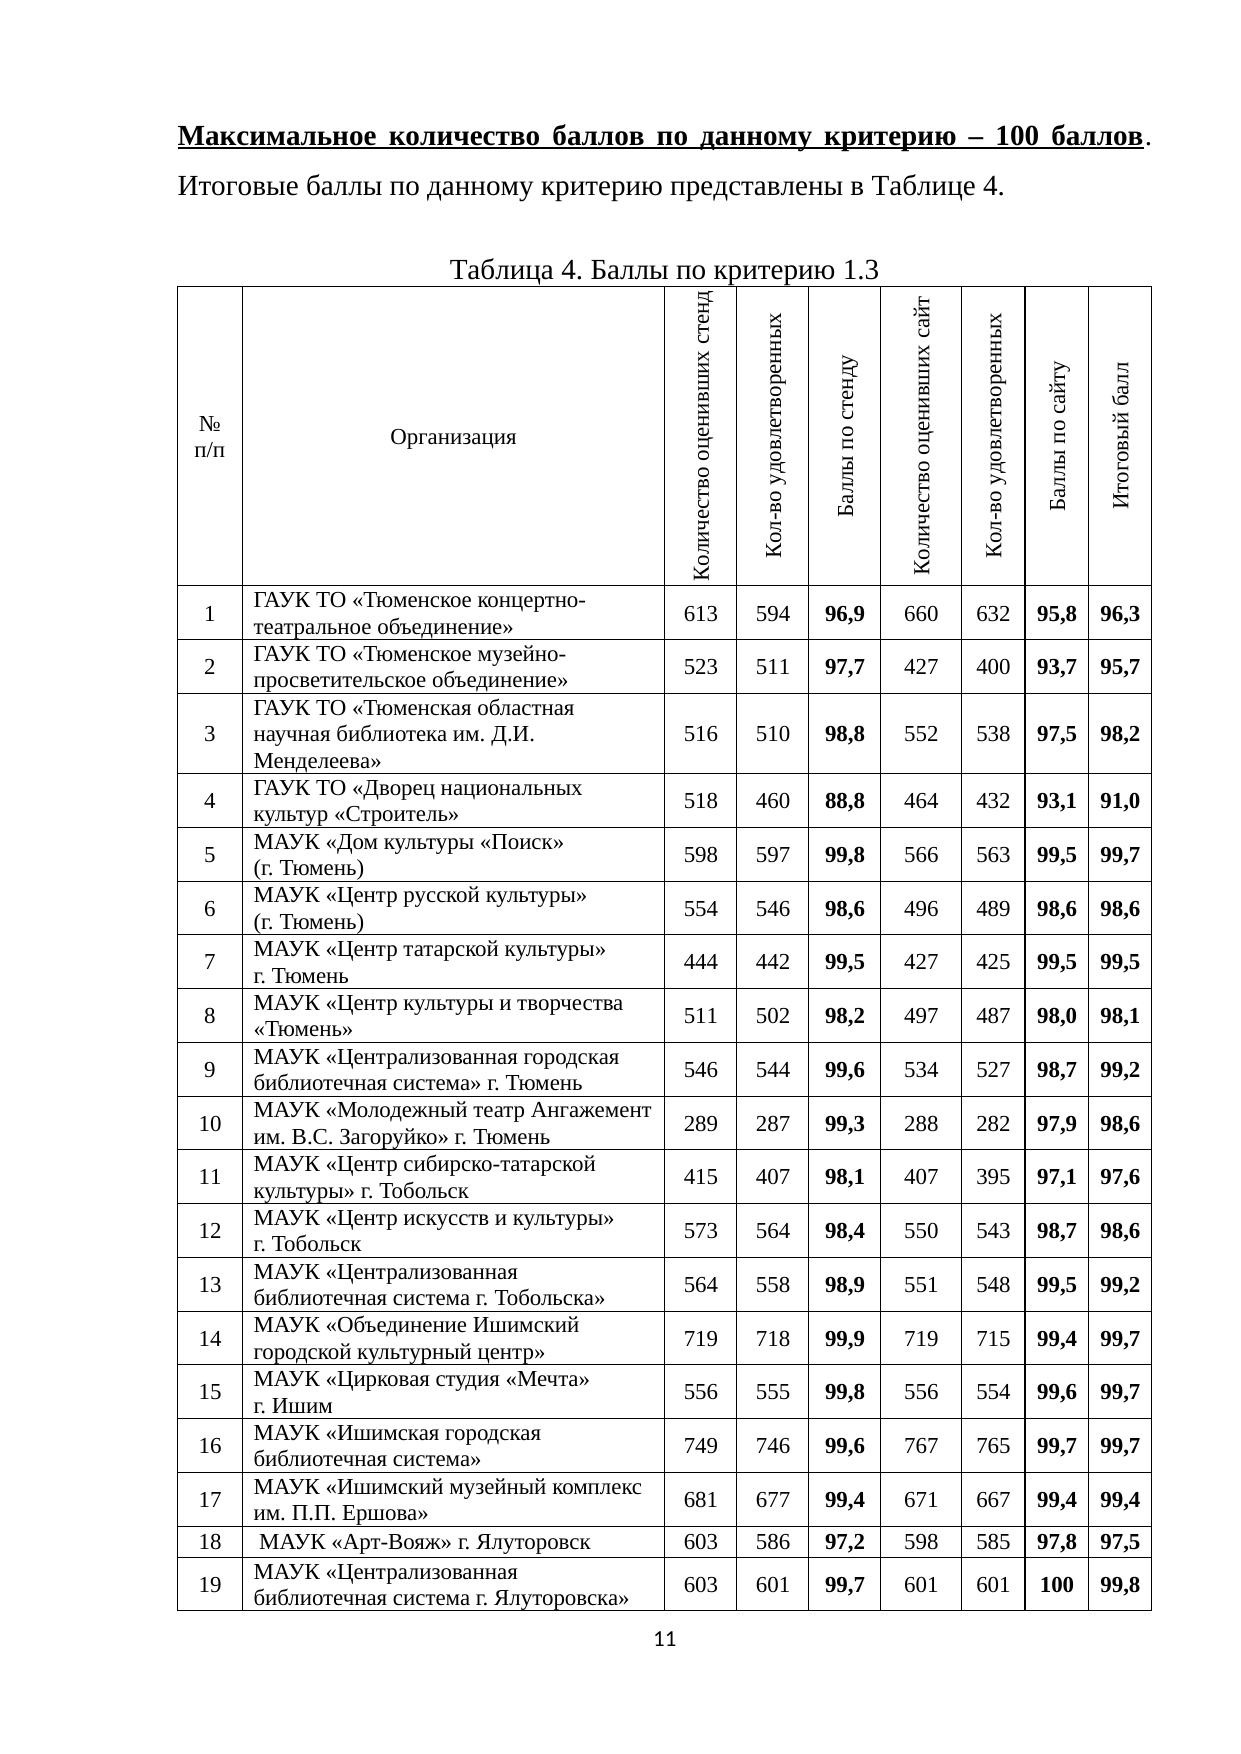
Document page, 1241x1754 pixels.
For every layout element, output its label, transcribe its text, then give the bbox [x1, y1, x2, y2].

table_cell 2 [178, 640, 242, 693]
table_cell 432 [962, 774, 1024, 827]
table_cell 544 [737, 1043, 808, 1096]
table_cell 99,7 [1026, 1419, 1088, 1472]
table_cell 12 [178, 1204, 242, 1257]
table_cell МАУК «Цирковая студия «Мечта» г. Ишим [243, 1365, 664, 1418]
table_cell ГАУК ТО «Тюменское концертно-театральное объединение» [243, 586, 664, 639]
table_cell 511 [737, 640, 808, 693]
table_cell 98,4 [809, 1204, 880, 1257]
table_cell 667 [962, 1473, 1024, 1526]
table_cell МАУК «Ишимский музейный комплекс им. П.П. Ершова» [243, 1473, 664, 1526]
table_cell 95,7 [1089, 640, 1151, 693]
table_cell 601 [881, 1558, 961, 1610]
table_cell 282 [962, 1097, 1024, 1149]
table_cell 660 [881, 586, 961, 639]
table_cell 5 [178, 828, 242, 881]
table_cell 98,2 [809, 989, 880, 1042]
table_cell 563 [962, 828, 1024, 881]
table_cell 586 [737, 1527, 808, 1557]
table_cell 100 [1026, 1558, 1088, 1610]
table_header № п/п [178, 287, 242, 585]
table_cell 10 [178, 1097, 242, 1149]
table_cell МАУК «Арт-Вояж» г. Ялуторовск [243, 1527, 664, 1557]
table_cell 97,1 [1026, 1150, 1088, 1203]
table_cell 99,8 [809, 1365, 880, 1418]
table_cell 487 [962, 989, 1024, 1042]
table_cell 671 [881, 1473, 961, 1526]
table_cell 99,4 [809, 1473, 880, 1526]
table_cell МАУК «Центр искусств и культуры» г. Тобольск [243, 1204, 664, 1257]
table_cell 99,5 [1026, 935, 1088, 988]
table_cell 395 [962, 1150, 1024, 1203]
table_cell 93,7 [1026, 640, 1088, 693]
table_cell 715 [962, 1312, 1024, 1364]
table_cell 497 [881, 989, 961, 1042]
table_cell 613 [665, 586, 736, 639]
table_cell 573 [665, 1204, 736, 1257]
table_cell 91,0 [1089, 774, 1151, 827]
table_cell 99,4 [1026, 1473, 1088, 1526]
table_cell МАУК «Центр русской культуры» (г. Тюмень) [243, 882, 664, 934]
table_cell 99,7 [1089, 1419, 1151, 1472]
table_cell 19 [178, 1558, 242, 1610]
table_cell 98,2 [1089, 694, 1151, 773]
table_cell 681 [665, 1473, 736, 1526]
table_cell 16 [178, 1419, 242, 1472]
table_cell 516 [665, 694, 736, 773]
table_header Баллы по стенду [809, 287, 880, 585]
table_header Количество оценивших сайт [881, 287, 961, 585]
table_cell 564 [737, 1204, 808, 1257]
table_cell 98,0 [1026, 989, 1088, 1042]
table_cell 288 [881, 1097, 961, 1149]
table_cell 518 [665, 774, 736, 827]
table_cell 98,6 [809, 882, 880, 934]
table_cell 99,5 [809, 935, 880, 988]
table_cell 677 [737, 1473, 808, 1526]
table_cell 534 [881, 1043, 961, 1096]
table_cell 566 [881, 828, 961, 881]
table_cell 460 [737, 774, 808, 827]
table_cell 415 [665, 1150, 736, 1203]
table_cell 442 [737, 935, 808, 988]
table_cell 550 [881, 1204, 961, 1257]
table_cell 98,9 [809, 1258, 880, 1311]
table_cell 287 [737, 1097, 808, 1149]
table_cell 99,2 [1089, 1258, 1151, 1311]
table_cell 719 [665, 1312, 736, 1364]
table_cell 98,6 [1089, 1097, 1151, 1149]
table_cell 98,6 [1026, 882, 1088, 934]
table_cell 719 [881, 1312, 961, 1364]
table_cell 597 [737, 828, 808, 881]
table_cell 554 [665, 882, 736, 934]
table_header Количество оценивших стенд [665, 287, 736, 585]
table_cell 546 [665, 1043, 736, 1096]
table_cell 98,1 [809, 1150, 880, 1203]
table_cell 555 [737, 1365, 808, 1418]
table_cell 718 [737, 1312, 808, 1364]
table_cell 96,3 [1089, 586, 1151, 639]
table_cell 97,2 [809, 1527, 880, 1557]
table_cell 99,5 [1026, 1258, 1088, 1311]
table_cell 13 [178, 1258, 242, 1311]
table_cell ГАУК ТО «Тюменское музейно-просветительское объединение» [243, 640, 664, 693]
table_cell 99,5 [1026, 828, 1088, 881]
table_cell 551 [881, 1258, 961, 1311]
table_cell МАУК «Ишимская городская библиотечная система» [243, 1419, 664, 1472]
table_cell 97,8 [1026, 1527, 1088, 1557]
table_cell 7 [178, 935, 242, 988]
table_cell 496 [881, 882, 961, 934]
table_cell 767 [881, 1419, 961, 1472]
text Таблица 4. Баллы по критерию 1.3 [177, 252, 1152, 286]
table_cell 98,1 [1089, 989, 1151, 1042]
table_cell 98,7 [1026, 1204, 1088, 1257]
table_cell 765 [962, 1419, 1024, 1472]
table_cell 1 [178, 586, 242, 639]
table_cell 511 [665, 989, 736, 1042]
table_cell 99,8 [1089, 1558, 1151, 1610]
table_cell 97,5 [1089, 1527, 1151, 1557]
table_cell 99,7 [1089, 1365, 1151, 1418]
table_cell 523 [665, 640, 736, 693]
table_cell 8 [178, 989, 242, 1042]
table_cell 6 [178, 882, 242, 934]
table_cell МАУК «Централизованная городская библиотечная система» г. Тюмень [243, 1043, 664, 1096]
table_cell МАУК «Централизованная библиотечная система г. Тобольска» [243, 1258, 664, 1311]
table_cell 510 [737, 694, 808, 773]
table_cell 98,8 [809, 694, 880, 773]
table_cell 97,7 [809, 640, 880, 693]
table_cell 603 [665, 1558, 736, 1610]
table_cell 489 [962, 882, 1024, 934]
table_cell 9 [178, 1043, 242, 1096]
table_cell 98,7 [1026, 1043, 1088, 1096]
table_cell 407 [881, 1150, 961, 1203]
table_cell 749 [665, 1419, 736, 1472]
table_cell 97,5 [1026, 694, 1088, 773]
table_cell 598 [881, 1527, 961, 1557]
table_cell 96,9 [809, 586, 880, 639]
table_cell 99,7 [809, 1558, 880, 1610]
table_cell МАУК «Объединение Ишимский городской культурный центр» [243, 1312, 664, 1364]
table_cell 18 [178, 1527, 242, 1557]
table_cell 93,1 [1026, 774, 1088, 827]
table_cell МАУК «Молодежный театр Ангажемент им. В.С. Загоруйко» г. Тюмень [243, 1097, 664, 1149]
table_cell 556 [665, 1365, 736, 1418]
table_cell МАУК «Централизованная библиотечная система г. Ялуторовска» [243, 1558, 664, 1610]
table_cell 632 [962, 586, 1024, 639]
table_cell 427 [881, 640, 961, 693]
table_cell 427 [881, 935, 961, 988]
table_cell 3 [178, 694, 242, 773]
table_cell 746 [737, 1419, 808, 1472]
table_cell ГАУК ТО «Дворец национальных культур «Строитель» [243, 774, 664, 827]
table_cell 552 [881, 694, 961, 773]
table_cell 99,6 [809, 1419, 880, 1472]
table_cell 14 [178, 1312, 242, 1364]
table_cell 598 [665, 828, 736, 881]
table_cell 95,8 [1026, 586, 1088, 639]
table_cell 99,8 [809, 828, 880, 881]
table_cell 444 [665, 935, 736, 988]
table_cell 98,6 [1089, 1204, 1151, 1257]
table_cell 289 [665, 1097, 736, 1149]
table_cell 425 [962, 935, 1024, 988]
table_cell 400 [962, 640, 1024, 693]
table_cell 548 [962, 1258, 1024, 1311]
table_cell 538 [962, 694, 1024, 773]
table_cell 97,6 [1089, 1150, 1151, 1203]
table_cell 99,2 [1089, 1043, 1151, 1096]
table_cell 99,9 [809, 1312, 880, 1364]
table_cell 502 [737, 989, 808, 1042]
text Максимальное количество баллов по данному критерию – 100 баллов. Итоговые баллы по данному критерию представлены в Таблице 4. [177, 118, 1152, 202]
table_cell 99,6 [1026, 1365, 1088, 1418]
table_cell ГАУК ТО «Тюменская областная научная библиотека им. Д.И. Менделеева» [243, 694, 664, 773]
table_cell 601 [737, 1558, 808, 1610]
table_cell 558 [737, 1258, 808, 1311]
table_cell МАУК «Дом культуры «Поиск» (г. Тюмень) [243, 828, 664, 881]
table_cell 99,4 [1089, 1473, 1151, 1526]
table_cell 603 [665, 1527, 736, 1557]
table_cell МАУК «Центр культуры и творчества «Тюмень» [243, 989, 664, 1042]
table_cell МАУК «Центр сибирско-татарской культуры» г. Тобольск [243, 1150, 664, 1203]
table_cell 88,8 [809, 774, 880, 827]
table_cell 594 [737, 586, 808, 639]
table_cell 543 [962, 1204, 1024, 1257]
table_cell 546 [737, 882, 808, 934]
table_cell 11 [178, 1150, 242, 1203]
table_cell 601 [962, 1558, 1024, 1610]
table_cell 99,5 [1089, 935, 1151, 988]
table_cell 99,4 [1026, 1312, 1088, 1364]
table_cell 98,6 [1089, 882, 1151, 934]
table_cell 564 [665, 1258, 736, 1311]
table_cell 554 [962, 1365, 1024, 1418]
table_cell 15 [178, 1365, 242, 1418]
table_header Баллы по сайту [1026, 287, 1088, 585]
table_cell 407 [737, 1150, 808, 1203]
table_header Кол-во удовлетворенных [737, 287, 808, 585]
table_cell 99,7 [1089, 828, 1151, 881]
table_header Итоговый балл [1089, 287, 1151, 585]
table_cell 99,7 [1089, 1312, 1151, 1364]
table_cell 99,6 [809, 1043, 880, 1096]
table_cell МАУК «Центр татарской культуры» г. Тюмень [243, 935, 664, 988]
table_cell 97,9 [1026, 1097, 1088, 1149]
table_cell 99,3 [809, 1097, 880, 1149]
table_cell 4 [178, 774, 242, 827]
table_cell 527 [962, 1043, 1024, 1096]
table_header Организация [243, 287, 664, 585]
table_cell 464 [881, 774, 961, 827]
table_header Кол-во удовлетворенных [962, 287, 1024, 585]
table_cell 585 [962, 1527, 1024, 1557]
table_cell 17 [178, 1473, 242, 1526]
table_cell 556 [881, 1365, 961, 1418]
